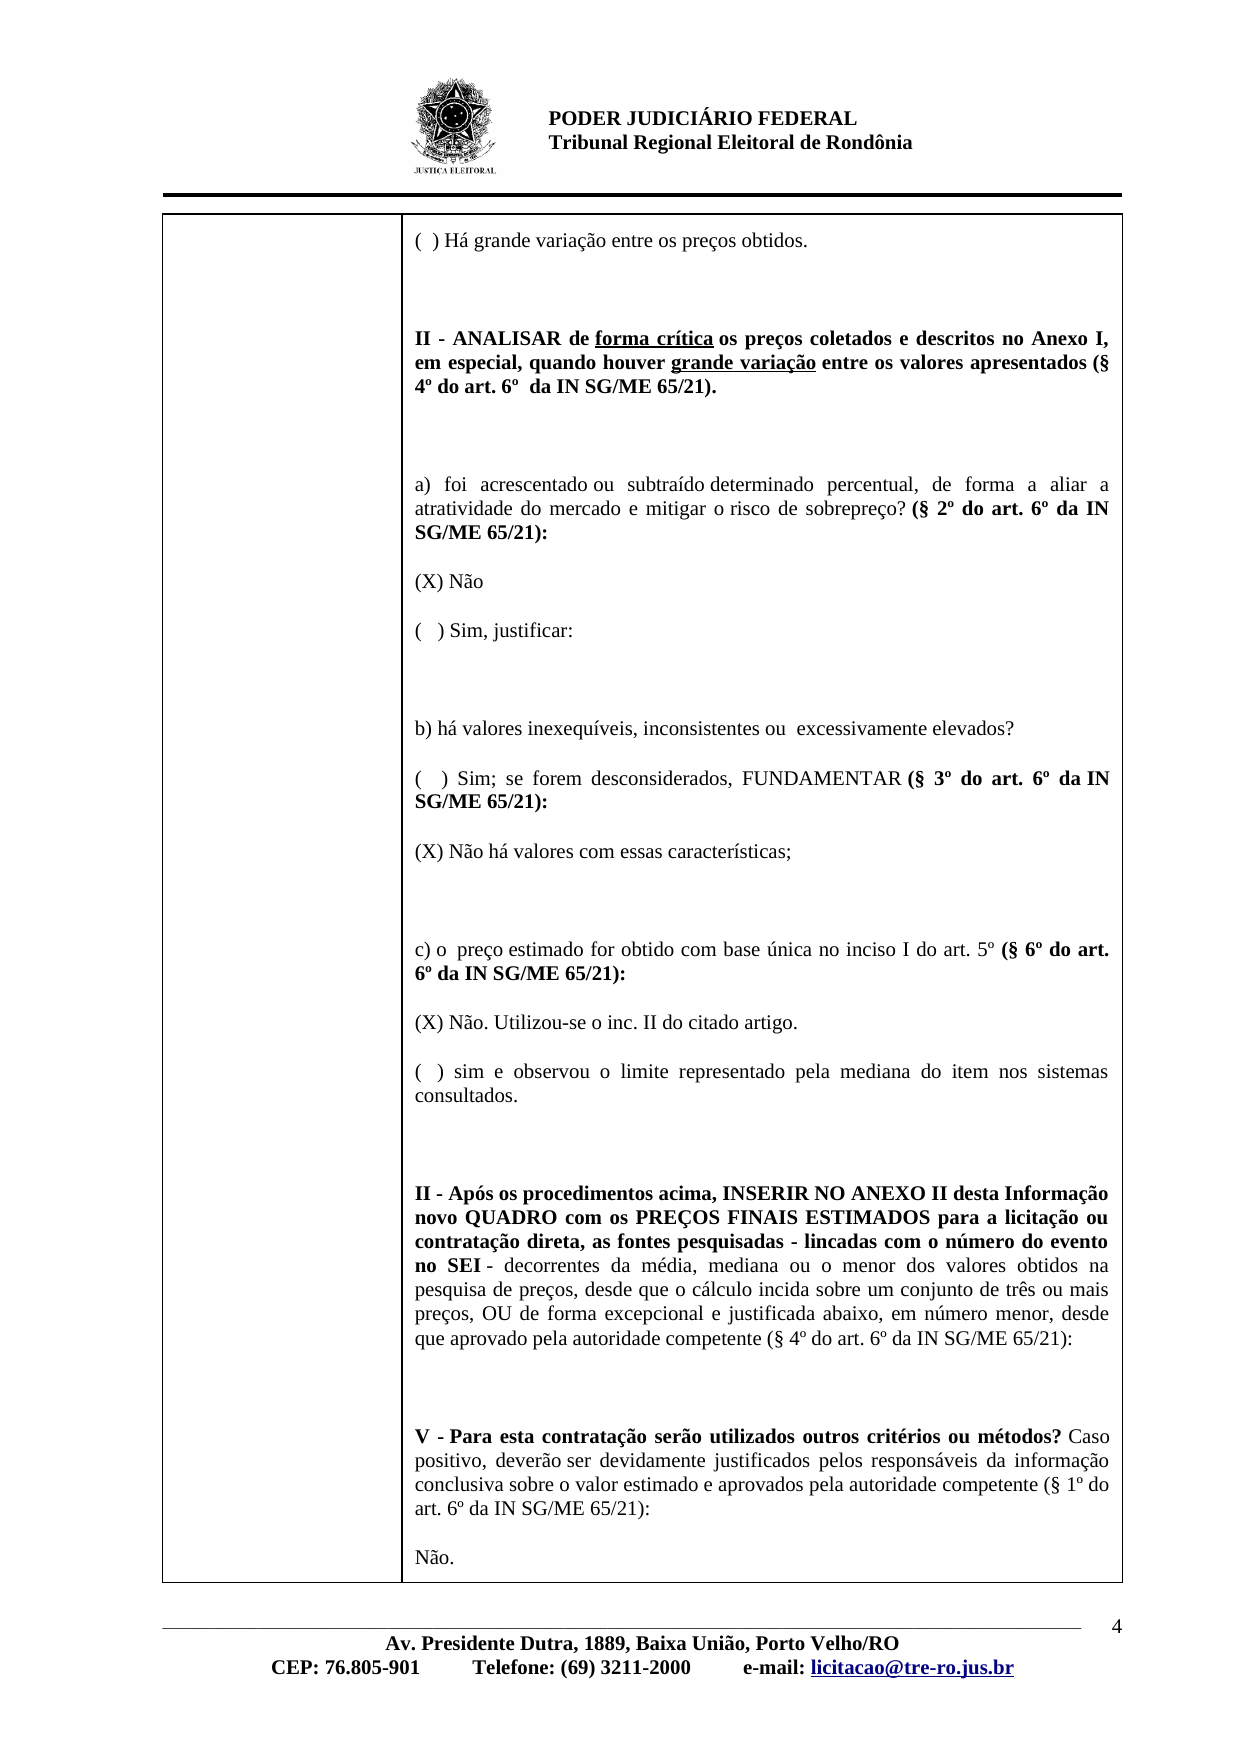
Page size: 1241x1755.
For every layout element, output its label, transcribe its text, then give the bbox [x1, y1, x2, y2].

table_cell [163, 215, 401, 1581]
table_cell ( ) Há grande variação entre os preços obtidos. II - ANALISAR de forma crítica os preços coletados e descritos no Anexo I, em especial, quando houver grande variação entre os valores apresentados (§ 4º do art. 6º da IN SG/ME 65/21). a) foi acrescentado ou subtraído determinado percentual, de forma a aliar a atratividade do mercado e mitigar o risco de sobrepreço? (§ 2º do art. 6º da IN SG/ME 65/21): (X) Não ( ) Sim, justificar: b) há valores inexequíveis, inconsistentes ou excessivamente elevados? ( ) Sim; se forem desconsiderados, FUNDAMENTAR (§ 3º do art. 6º da IN SG/ME 65/21): (X) Não há valores com essas características; c) o preço estimado for obtido com base única no inciso I do art. 5º (§ 6º do art. 6º da IN SG/ME 65/21): (X) Não. Utilizou-se o inc. II do citado artigo. ( ) sim e observou o limite representado pela mediana do item nos sistemas consultados. II - Após os procedimentos acima, INSERIR NO ANEXO II desta Informação novo QUADRO com os PREÇOS FINAIS ESTIMADOS para a licitação ou contratação direta, as fontes pesquisadas - lincadas com o número do evento no SEI - decorrentes da média, mediana ou o menor dos valores obtidos na pesquisa de preços, desde que o cálculo incida sobre um conjunto de três ou mais preços, OU de forma excepcional e justificada abaixo, em número menor, desde que aprovado pela autoridade competente (§ 4º do art. 6º da IN SG/ME 65/21): V - Para esta contratação serão utilizados outros critérios ou métodos? Caso positivo, deverão ser devidamente justificados pelos responsáveis da informação conclusiva sobre o valor estimado e aprovados pela autoridade competente (§ 1º do art. 6º da IN SG/ME 65/21): Não. [403, 215, 1122, 1581]
